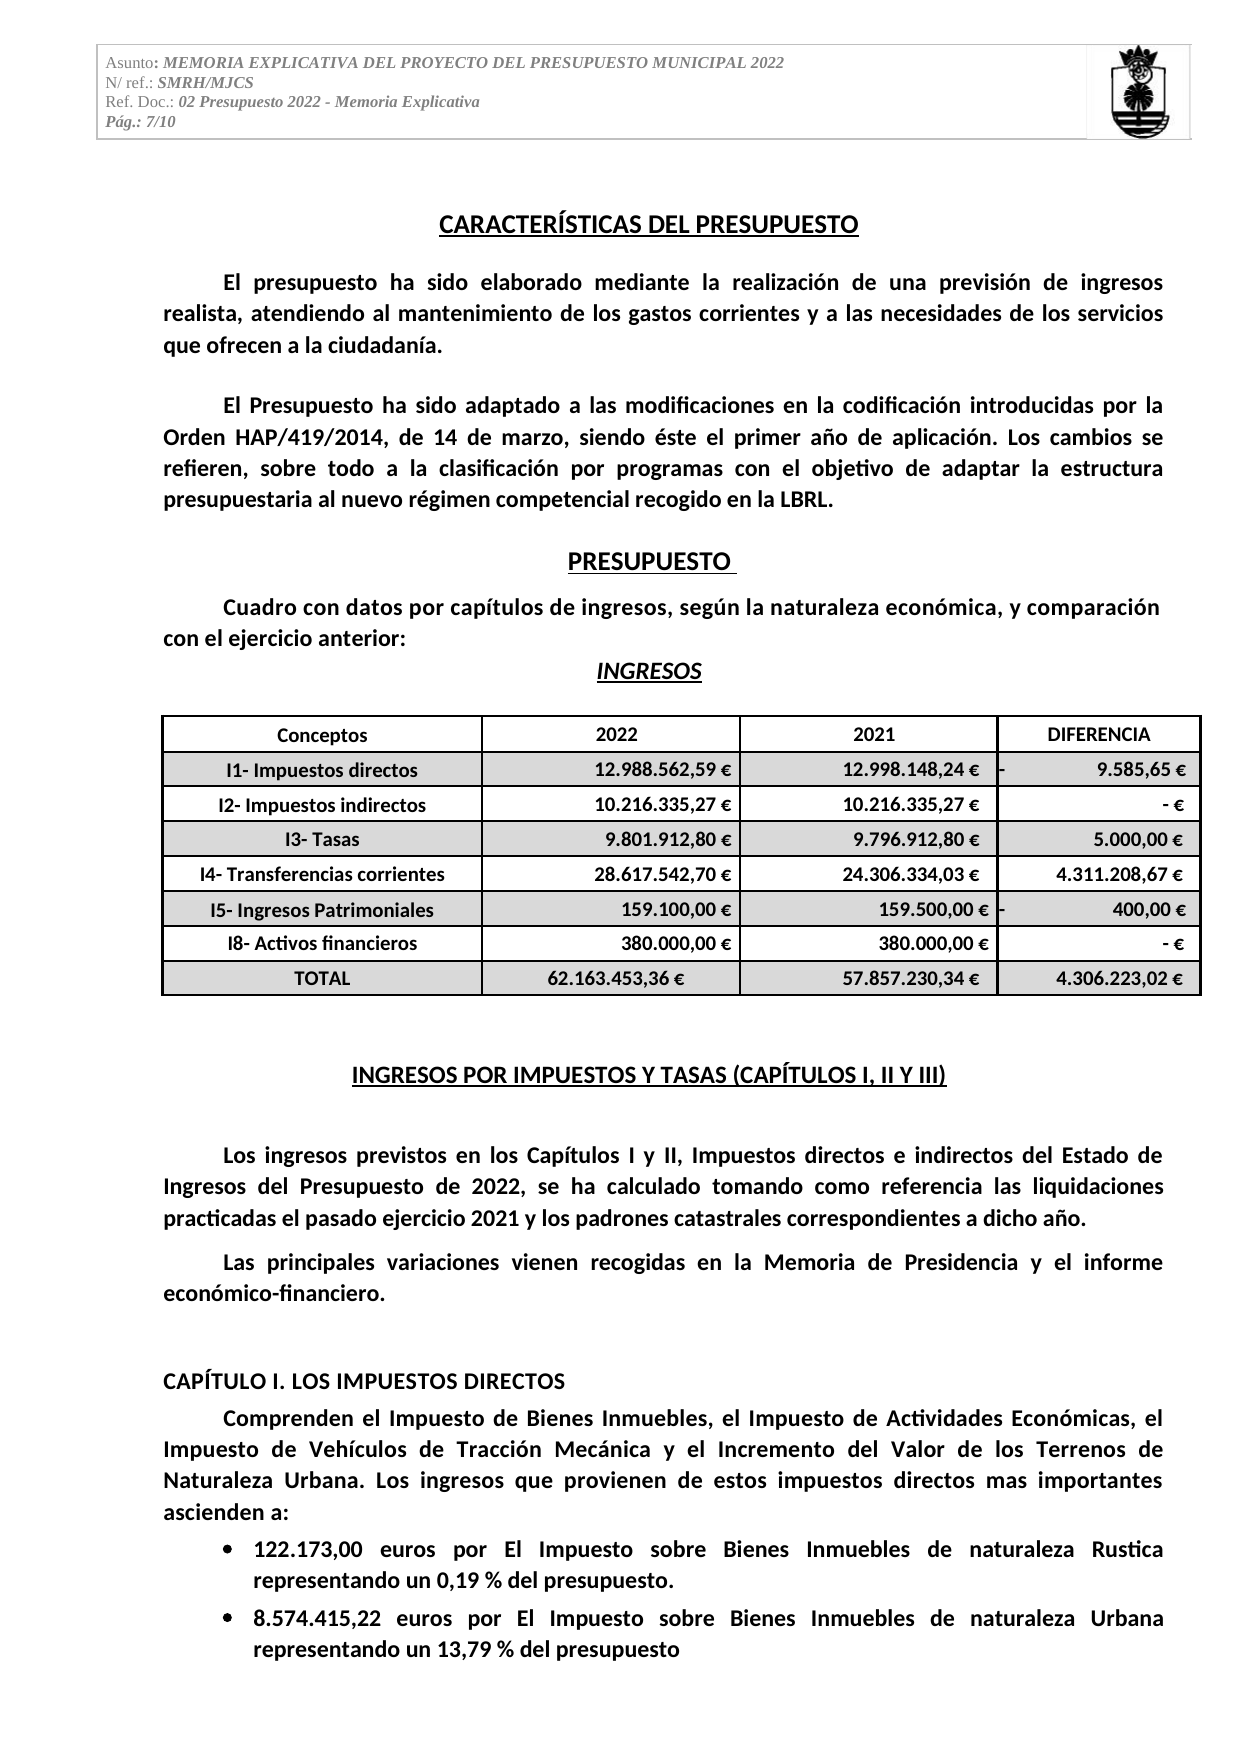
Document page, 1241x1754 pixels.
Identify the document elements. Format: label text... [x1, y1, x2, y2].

text INGRESOS [96, 657, 1203, 685]
table_cell I8- Activos financieros [164, 927, 481, 959]
table_cell 12.998.148,24 € [741, 753, 996, 785]
table_cell 10.216.335,27 € [741, 787, 996, 820]
text Las principales variaciones vienen recogidas en la Memoria de Presidencia y el informe económico-financiero. [163, 1245, 1165, 1307]
text con el ejercicio anterior: [163, 626, 1203, 652]
table_cell 9.796.912,80 € [741, 822, 996, 855]
text Comprenden el Impuesto de Bienes Inmuebles, el Impuesto de Actividades Económicas, el Impuesto de Vehículos de Tracción Mecánica y el Incremento del Valor de los Terrenos de Naturaleza Urbana. Los ingresos que provienen de estos impuestos directos mas importantes ascienden a: [163, 1401, 1165, 1526]
table_cell - 9.585,65 € [999, 753, 1199, 785]
table_cell I1- Impuestos directos [164, 753, 481, 785]
text El Presupuesto ha sido adaptado a las modificaciones en la codificación introducidas por la Orden HAP/419/2014, de 14 de marzo, siendo éste el primer año de aplicación. Los cambios se refieren, sobre todo a la clasificación por programas con el objetivo de adaptar la estructura presupuestaria al nuevo régimen competencial recogido en la LBRL. [163, 389, 1165, 513]
text CARACTERÍSTICAS DEL PRESUPUESTO [96, 209, 1203, 239]
table_cell I5- Ingresos Patrimoniales [164, 892, 481, 925]
list 122.173,00 euros por El Impuesto sobre Bienes Inmuebles de naturaleza Rustica representando un 0,19 % del presupuesto. [223, 1533, 1165, 1595]
text Los ingresos previstos en los Capítulos I y II, Impuestos directos e indirectos del Estado de Ingresos del Presupuesto de 2022, se ha calculado tomando como referencia las liquidaciones practicadas el pasado ejercicio 2021 y los padrones catastrales correspondientes a dicho año. [163, 1138, 1165, 1232]
table_cell 9.801.912,80 € [483, 822, 739, 855]
table_header Asunto: MEMORIA EXPLICATIVA DEL PROYECTO DEL PRESUPUESTO MUNICIPAL 2022 N/ ref.: SMRH/MJCS Ref. Doc.: 02 Presupuesto 2022 - Memoria Explicativa Pág.: 7/10 [98, 45, 1086, 138]
table_cell 380.000,00 € [483, 927, 739, 959]
table_header DIFERENCIA [999, 717, 1199, 751]
table_cell I4- Transferencias corrientes [164, 857, 481, 890]
text PRESUPUESTO [96, 547, 1203, 577]
table_cell - € [999, 927, 1199, 959]
table_header Conceptos [164, 717, 481, 751]
table_cell 28.617.542,70 € [483, 857, 739, 890]
text INGRESOS POR IMPUESTOS Y TASAS (CAPÍTULOS I, II Y III) [96, 1063, 1203, 1089]
table_cell 380.000,00 € [741, 927, 996, 959]
picture [1086, 45, 1191, 139]
text El presupuesto ha sido elaborado mediante la realización de una previsión de ingresos realista, atendiendo al mantenimiento de los gastos corrientes y a las necesidades de los servicios que ofrecen a la ciudadanía. [163, 266, 1165, 359]
table_cell 12.988.562,59 € [483, 753, 739, 785]
table_cell 10.216.335,27 € [483, 787, 739, 820]
table_cell 62.163.453,36 € [483, 962, 739, 994]
table_header 2021 [741, 717, 996, 751]
table_cell 4.306.223,02 € [999, 962, 1199, 994]
table_cell 159.100,00 € [483, 892, 739, 925]
table_cell I3- Tasas [164, 822, 481, 855]
table_cell - 400,00 € [999, 892, 1199, 925]
table_cell I2- Impuestos indirectos [164, 787, 481, 820]
table_cell 57.857.230,34 € [741, 962, 996, 994]
text CAPÍTULO I. LOS IMPUESTOS DIRECTOS [163, 1369, 1203, 1395]
table_cell 4.311.208,67 € [999, 857, 1199, 890]
table_cell - € [999, 787, 1199, 820]
text Cuadro con datos por capítulos de ingresos, según la naturaleza económica, y comparación [223, 595, 1203, 620]
table_cell TOTAL [164, 962, 481, 994]
list 8.574.415,22 euros por El Impuesto sobre Bienes Inmuebles de naturaleza Urbana representando un 13,79 % del presupuesto [223, 1601, 1165, 1664]
table_cell 5.000,00 € [999, 822, 1199, 855]
table_header 2022 [483, 717, 739, 751]
table_cell 159.500,00 € [741, 892, 996, 925]
table_cell 24.306.334,03 € [741, 857, 996, 890]
